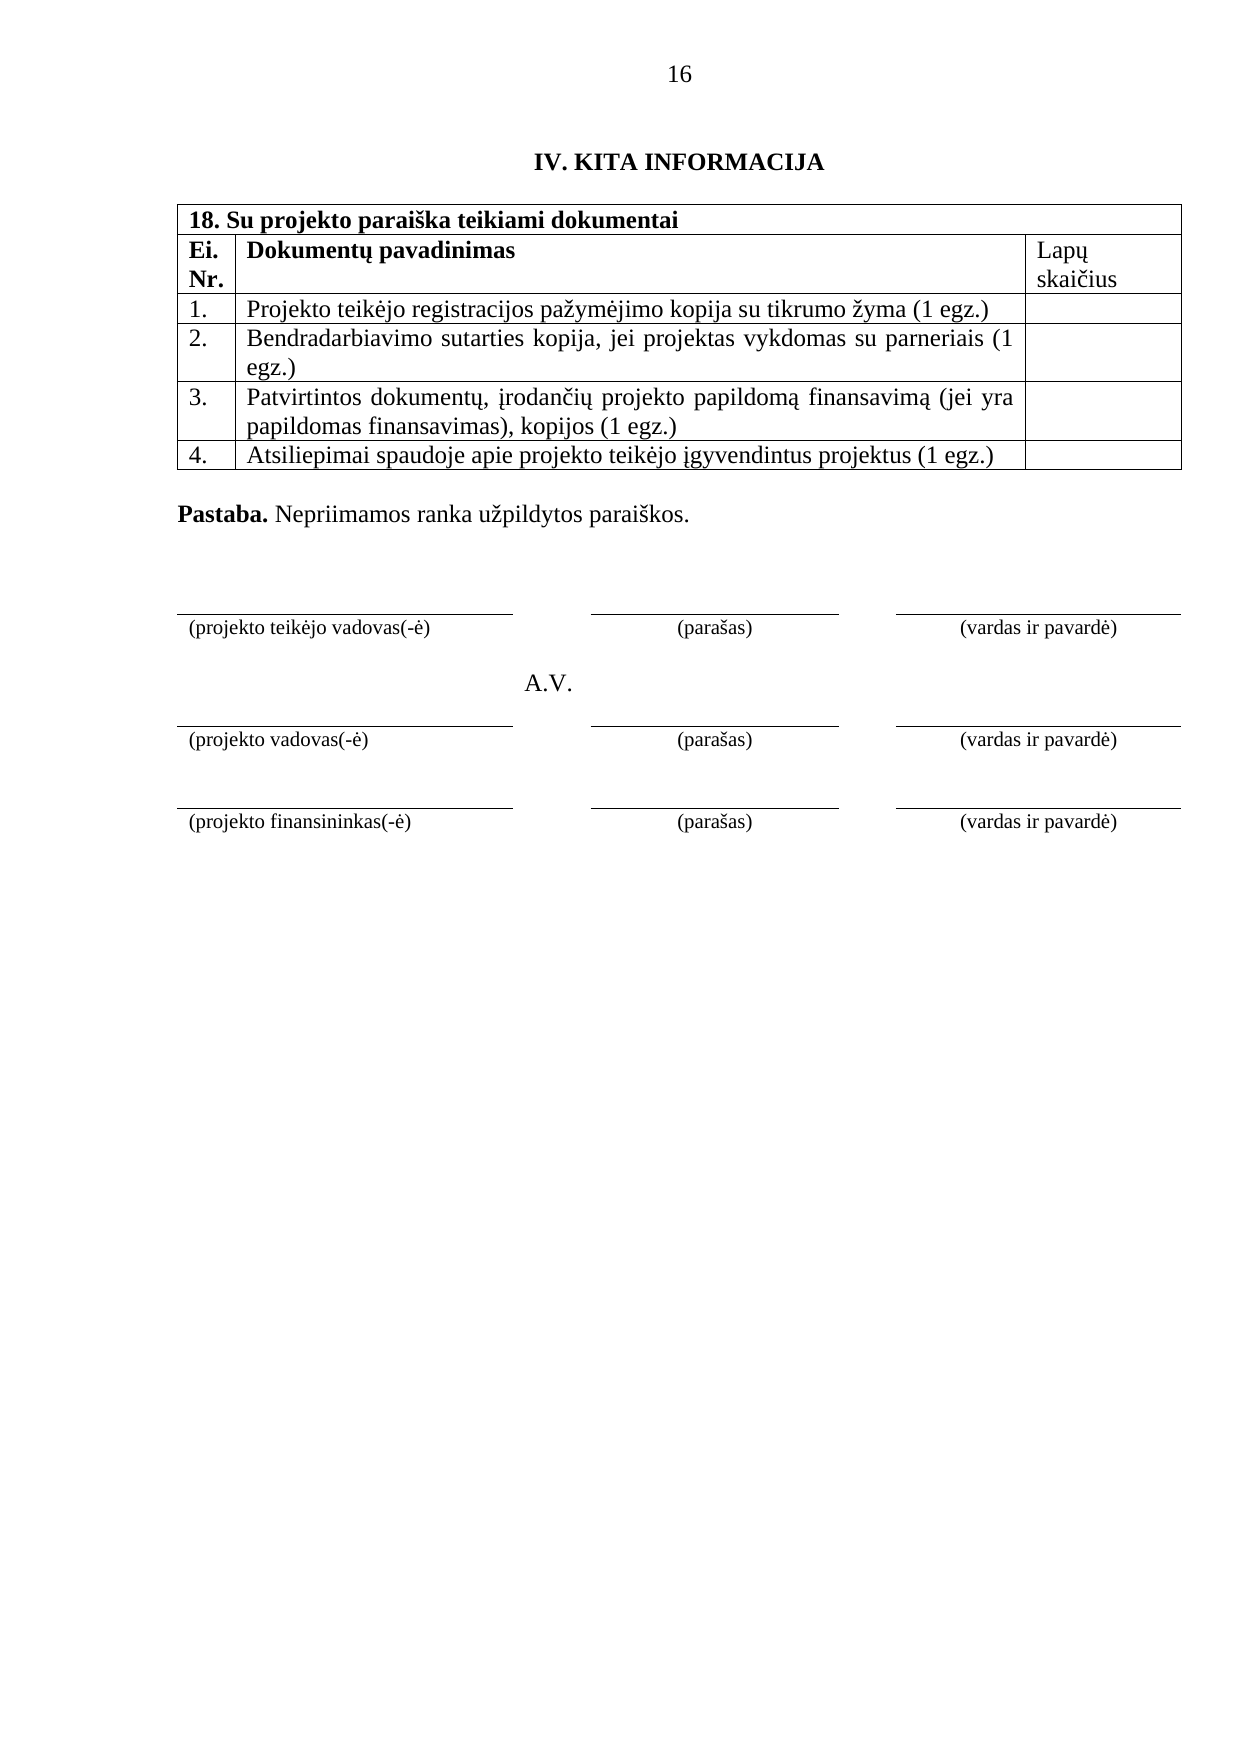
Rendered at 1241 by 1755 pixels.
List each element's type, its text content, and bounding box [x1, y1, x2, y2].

table_cell [513, 697, 591, 726]
table_cell (parašas) [591, 615, 838, 639]
table_cell [839, 779, 896, 808]
table_header [177, 585, 513, 614]
table_cell [1026, 382, 1181, 439]
table_cell 3. [178, 382, 235, 439]
table_cell [839, 668, 896, 697]
table_cell [513, 614, 591, 639]
table_header [513, 585, 591, 614]
table_cell [177, 779, 513, 808]
table_cell (projekto vadovas(-ė) [177, 727, 513, 751]
table_cell [177, 697, 513, 726]
table_cell Projekto teikėjo registracijos pažymėjimo kopija su tikrumo žyma (1 egz.) [236, 294, 1025, 322]
table_header [896, 585, 1181, 614]
table_cell (parašas) [591, 809, 838, 833]
table_cell [591, 639, 838, 668]
table_cell [1026, 324, 1181, 381]
table_cell (projekto teikėjo vadovas(-ė) [177, 615, 513, 639]
table_cell [591, 751, 838, 779]
table_cell [896, 668, 1181, 697]
table_cell 2. [178, 324, 235, 381]
table_cell Ei. Nr. [178, 235, 235, 293]
table_header [591, 585, 838, 614]
table_cell A.V. [513, 668, 591, 697]
table_cell [513, 639, 591, 668]
table_cell [591, 779, 838, 808]
table_cell [839, 639, 896, 668]
table_cell (vardas ir pavardė) [896, 809, 1181, 833]
table_cell [896, 639, 1181, 668]
table_cell (vardas ir pavardė) [896, 727, 1181, 751]
table_cell [1026, 294, 1181, 322]
table_cell [839, 614, 896, 639]
table_cell [839, 751, 896, 779]
table_cell [513, 779, 591, 808]
table_cell Patvirtintos dokumentų, įrodančių projekto papildomą finansavimą (jei yra papildomas finansavimas), kopijos (1 egz.) [236, 382, 1025, 439]
table_cell [896, 751, 1181, 779]
table_cell 1. [178, 294, 235, 322]
table_header [839, 585, 896, 614]
table_cell [839, 808, 896, 833]
table_cell [839, 697, 896, 726]
table_cell 4. [178, 441, 235, 469]
table_cell [1026, 441, 1181, 469]
table_cell (vardas ir pavardė) [896, 615, 1181, 639]
text Pastaba. Nepriimamos ranka užpildytos paraiškos. [177, 499, 1181, 528]
table_cell [896, 697, 1181, 726]
table_cell Lapų skaičius [1026, 235, 1181, 293]
text IV. KITA INFORMACIJA [177, 147, 1181, 176]
table_cell (parašas) [591, 727, 838, 751]
table_cell [177, 751, 513, 779]
table_cell Dokumentų pavadinimas [236, 235, 1025, 293]
table_cell (projekto finansininkas(-ė) [177, 809, 513, 833]
table_cell [513, 751, 591, 779]
table_cell [513, 726, 591, 751]
table_cell [591, 668, 838, 697]
table_cell Atsiliepimai spaudoje apie projekto teikėjo įgyvendintus projektus (1 egz.) [236, 441, 1025, 469]
table_header 18. Su projekto paraiška teikiami dokumentai [178, 205, 1181, 234]
table_cell Bendradarbiavimo sutarties kopija, jei projektas vykdomas su parneriais (1 egz.) [236, 324, 1025, 381]
table_cell [839, 726, 896, 751]
table_cell [591, 697, 838, 726]
table_cell [513, 808, 591, 833]
table_cell [896, 779, 1181, 808]
table_cell [177, 668, 513, 697]
table_cell [177, 639, 513, 668]
